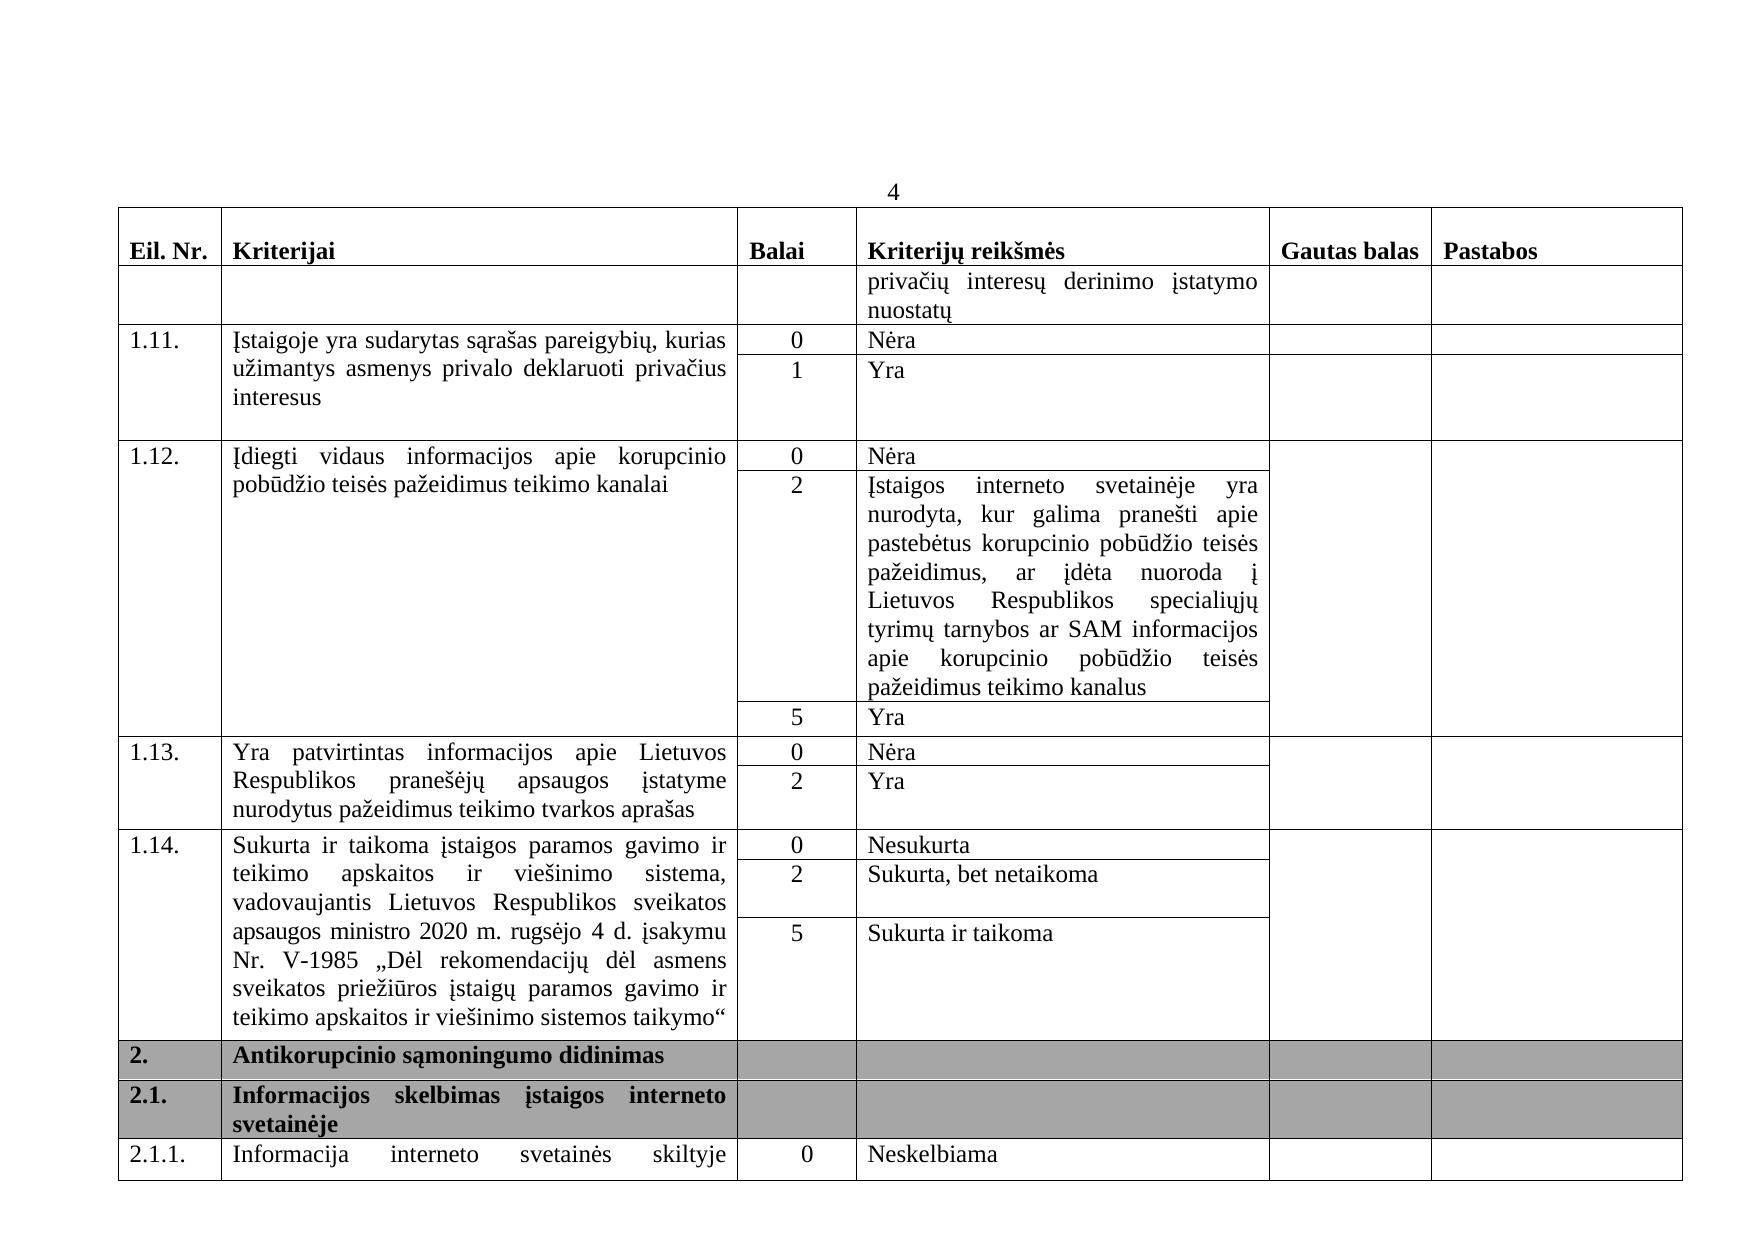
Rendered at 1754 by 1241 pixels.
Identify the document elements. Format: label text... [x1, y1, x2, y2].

table_cell Nėra [857, 737, 1269, 765]
table_cell [1270, 441, 1431, 736]
table_cell 1.11. [119, 325, 221, 440]
table_cell Neskelbiama [857, 1139, 1269, 1180]
table_cell 1.13. [119, 737, 221, 829]
table_cell Informacijos skelbimas įstaigos interneto svetainėje [222, 1081, 737, 1138]
table_cell Įstaigos interneto svetainėje yra nurodyta, kur galima pranešti apie pastebėtus korupcinio pobūdžio teisės pažeidimus, ar įdėta nuoroda į Lietuvos Respublikos specialiųjų tyrimų tarnybos ar SAM informacijos apie korupcinio pobūdžio teisės pažeidimus teikimo kanalus [857, 471, 1269, 701]
table_cell 2.1.1. [119, 1139, 221, 1180]
table_cell 0 [738, 1139, 856, 1180]
table_cell [1270, 1139, 1431, 1180]
table_cell Nėra [857, 441, 1269, 469]
table_cell Sukurta ir taikoma įstaigos paramos gavimo ir teikimo apskaitos ir viešinimo sistema, vadovaujantis Lietuvos Respublikos sveikatos apsaugos ministro 2020 m. rugsėjo 4 d. įsakymu Nr. V-1985 „Dėl rekomendacijų dėl asmens sveikatos priežiūros įstaigų paramos gavimo ir teikimo apskaitos ir viešinimo sistemos taikymo“ [222, 830, 737, 1039]
table_cell [1270, 830, 1431, 1039]
table_header Eil. Nr. [119, 208, 221, 265]
table_cell 0 [738, 830, 856, 858]
table_cell 2. [119, 1041, 221, 1079]
table_header Kriterijai [222, 208, 737, 265]
table_header Balai [738, 208, 856, 265]
table_cell [1432, 1041, 1682, 1079]
table_cell [222, 266, 737, 324]
table_cell Sukurta ir taikoma [857, 918, 1269, 1039]
table_cell [1270, 325, 1431, 354]
table_cell [1432, 441, 1682, 736]
table_cell 1 [738, 355, 856, 440]
table_cell [1270, 1041, 1431, 1079]
table_cell 5 [738, 918, 856, 1039]
table_cell [738, 1041, 856, 1079]
table_cell [1270, 1081, 1431, 1138]
table_cell Įdiegti vidaus informacijos apie korupcinio pobūdžio teisės pažeidimus teikimo kanalai [222, 441, 737, 736]
table_cell Informacija interneto svetainės skiltyje [222, 1139, 737, 1180]
table_cell 1.12. [119, 441, 221, 736]
table_cell Yra patvirtintas informacijos apie Lietuvos Respublikos pranešėjų apsaugos įstatyme nurodytus pažeidimus teikimo tvarkos aprašas [222, 737, 737, 829]
table_header Gautas balas [1270, 208, 1431, 265]
table_cell 2.1. [119, 1081, 221, 1138]
table_cell [1432, 355, 1682, 440]
table_cell Yra [857, 702, 1269, 736]
table_cell 2 [738, 471, 856, 701]
table_cell [857, 1081, 1269, 1138]
table_cell Antikorupcinio sąmoningumo didinimas [222, 1041, 737, 1079]
table_cell [1270, 355, 1431, 440]
table_cell [1432, 737, 1682, 829]
table_cell Yra [857, 766, 1269, 829]
table_cell [1270, 737, 1431, 829]
table_cell Įstaigoje yra sudarytas sąrašas pareigybių, kurias užimantys asmenys privalo deklaruoti privačius interesus [222, 325, 737, 440]
table_cell 0 [738, 325, 856, 354]
table_cell [738, 1081, 856, 1138]
table_cell 5 [738, 702, 856, 736]
table_cell [1270, 266, 1431, 324]
table_cell privačių interesų derinimo įstatymo nuostatų [857, 266, 1269, 324]
table_cell Sukurta, bet netaikoma [857, 860, 1269, 917]
table_cell 1.14. [119, 830, 221, 1039]
table_cell [857, 1041, 1269, 1079]
table_cell 0 [738, 737, 856, 765]
table_cell [119, 266, 221, 324]
table_cell [1432, 830, 1682, 1039]
table_cell [1432, 1139, 1682, 1180]
table_cell [1432, 325, 1682, 354]
table_header Kriterijų reikšmės [857, 208, 1269, 265]
table_cell [738, 266, 856, 324]
table_cell [1432, 266, 1682, 324]
table_cell Nesukurta [857, 830, 1269, 858]
table_cell [1432, 1081, 1682, 1138]
table_cell 0 [738, 441, 856, 469]
table_cell Nėra [857, 325, 1269, 354]
table_header Pastabos [1432, 208, 1682, 265]
table_cell 2 [738, 860, 856, 917]
table_cell Yra [857, 355, 1269, 440]
table_cell 2 [738, 766, 856, 829]
